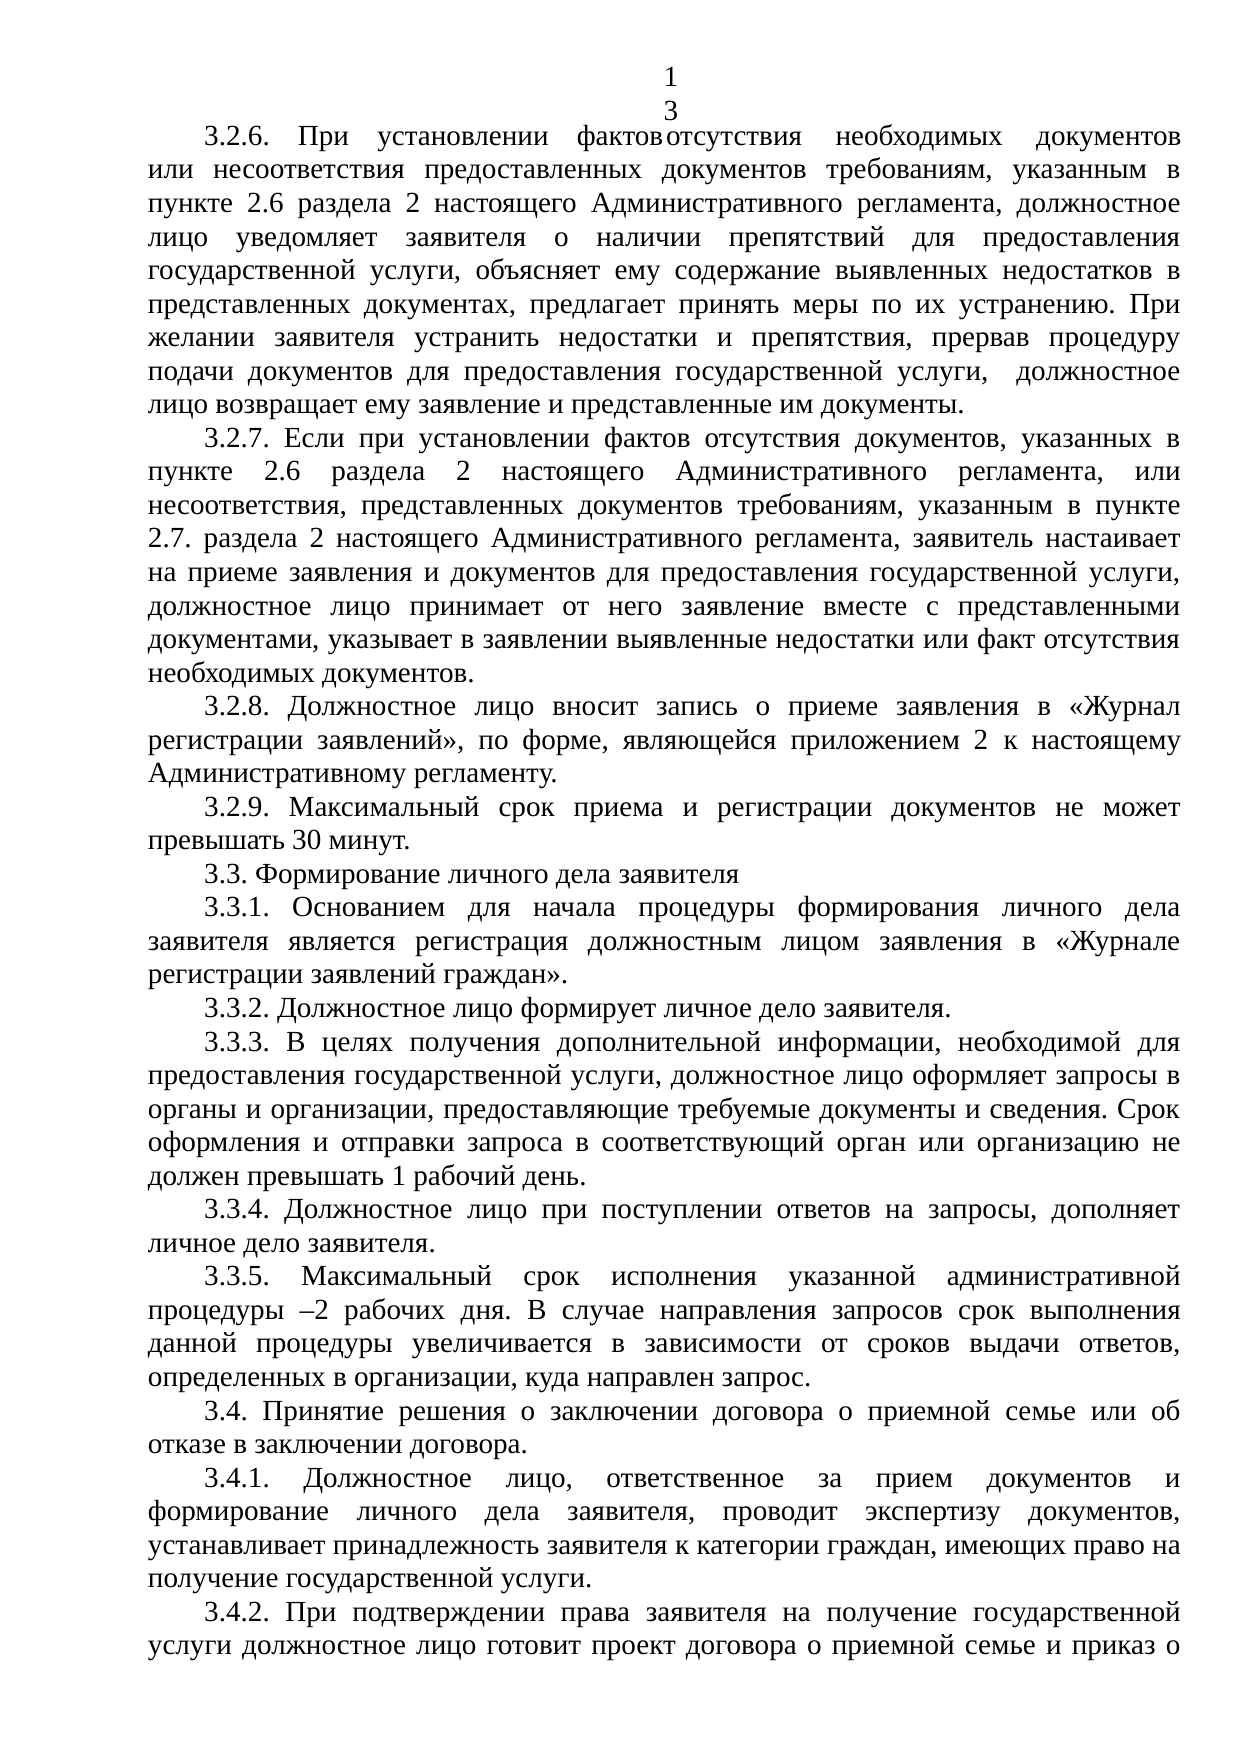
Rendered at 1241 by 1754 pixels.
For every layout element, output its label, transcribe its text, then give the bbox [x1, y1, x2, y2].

text 3.3.3. В целях получения дополнительной информации, необходимой для предоставления государственной услуги, должностное лицо оформляет запросы в органы и организации, предоставляющие требуемые документы и сведения. Срок оформления и отправки запроса в соответствующий орган или организацию не должен превышать 1 рабочий день. [148, 1024, 1181, 1191]
text 3.4.2. При подтверждении права заявителя на получение государственной услуги должностное лицо готовит проект договора о приемной семье и приказ о [148, 1594, 1181, 1661]
text 3.2.7. Если при установлении фактов отсутствия документов, указанных в пункте 2.6 раздела 2 настоящего Административного регламента, или несоответствия, представленных документов требованиям, указанным в пункте 2.7. раздела 2 настоящего Административного регламента, заявитель настаивает на приеме заявления и документов для предоставления государственной услуги, должностное лицо принимает от него заявление вместе с представленными документами, указывает в заявлении выявленные недостатки или факт отсутствия необходимых документов. [148, 420, 1181, 688]
text 3.2.8. Должностное лицо вносит запись о приеме заявления в «Журнал регистрации заявлений», по форме, являющейся приложением 2 к настоящему Административному регламенту. [148, 688, 1181, 789]
text 3.3.1. Основанием для начала процедуры формирования личного дела заявителя является регистрация должностным лицом заявления в «Журнале регистрации заявлений граждан». [148, 889, 1181, 990]
text 3.3. Формирование личного дела заявителя [148, 856, 1181, 889]
text 3.2.6. При установлении фактов отсутствия необходимых документов или несоответствия предоставленных документов требованиям, указанным в пункте 2.6 раздела 2 настоящего Административного регламента, должностное лицо уведомляет заявителя о наличии препятствий для предоставления государственной услуги, объясняет ему содержание выявленных недостатков в представленных документах, предлагает принять меры по их устранению. При желании заявителя устранить недостатки и препятствия, прервав процедуру подачи документов для предоставления государственной услуги, должностное лицо возвращает ему заявление и представленные им документы. [148, 118, 1181, 420]
text 3.3.2. Должностное лицо формирует личное дело заявителя. [148, 990, 1181, 1024]
text 3.4. Принятие решения о заключении договора о приемной семье или об отказе в заключении договора. [148, 1393, 1181, 1460]
text 3.2.9. Максимальный срок приема и регистрации документов не может превышать 30 минут. [148, 789, 1181, 856]
text 3.3.5. Максимальный срок исполнения указанной административной процедуры –2 рабочих дня. В случае направления запросов срок выполнения данной процедуры увеличивается в зависимости от сроков выдачи ответов, определенных в организации, куда направлен запрос. [148, 1258, 1181, 1393]
text 3.3.4. Должностное лицо при поступлении ответов на запросы, дополняет личное дело заявителя. [148, 1191, 1181, 1258]
text 3.4.1. Должностное лицо, ответственное за прием документов и формирование личного дела заявителя, проводит экспертизу документов, устанавливает принадлежность заявителя к категории граждан, имеющих право на получение государственной услуги. [148, 1460, 1181, 1594]
